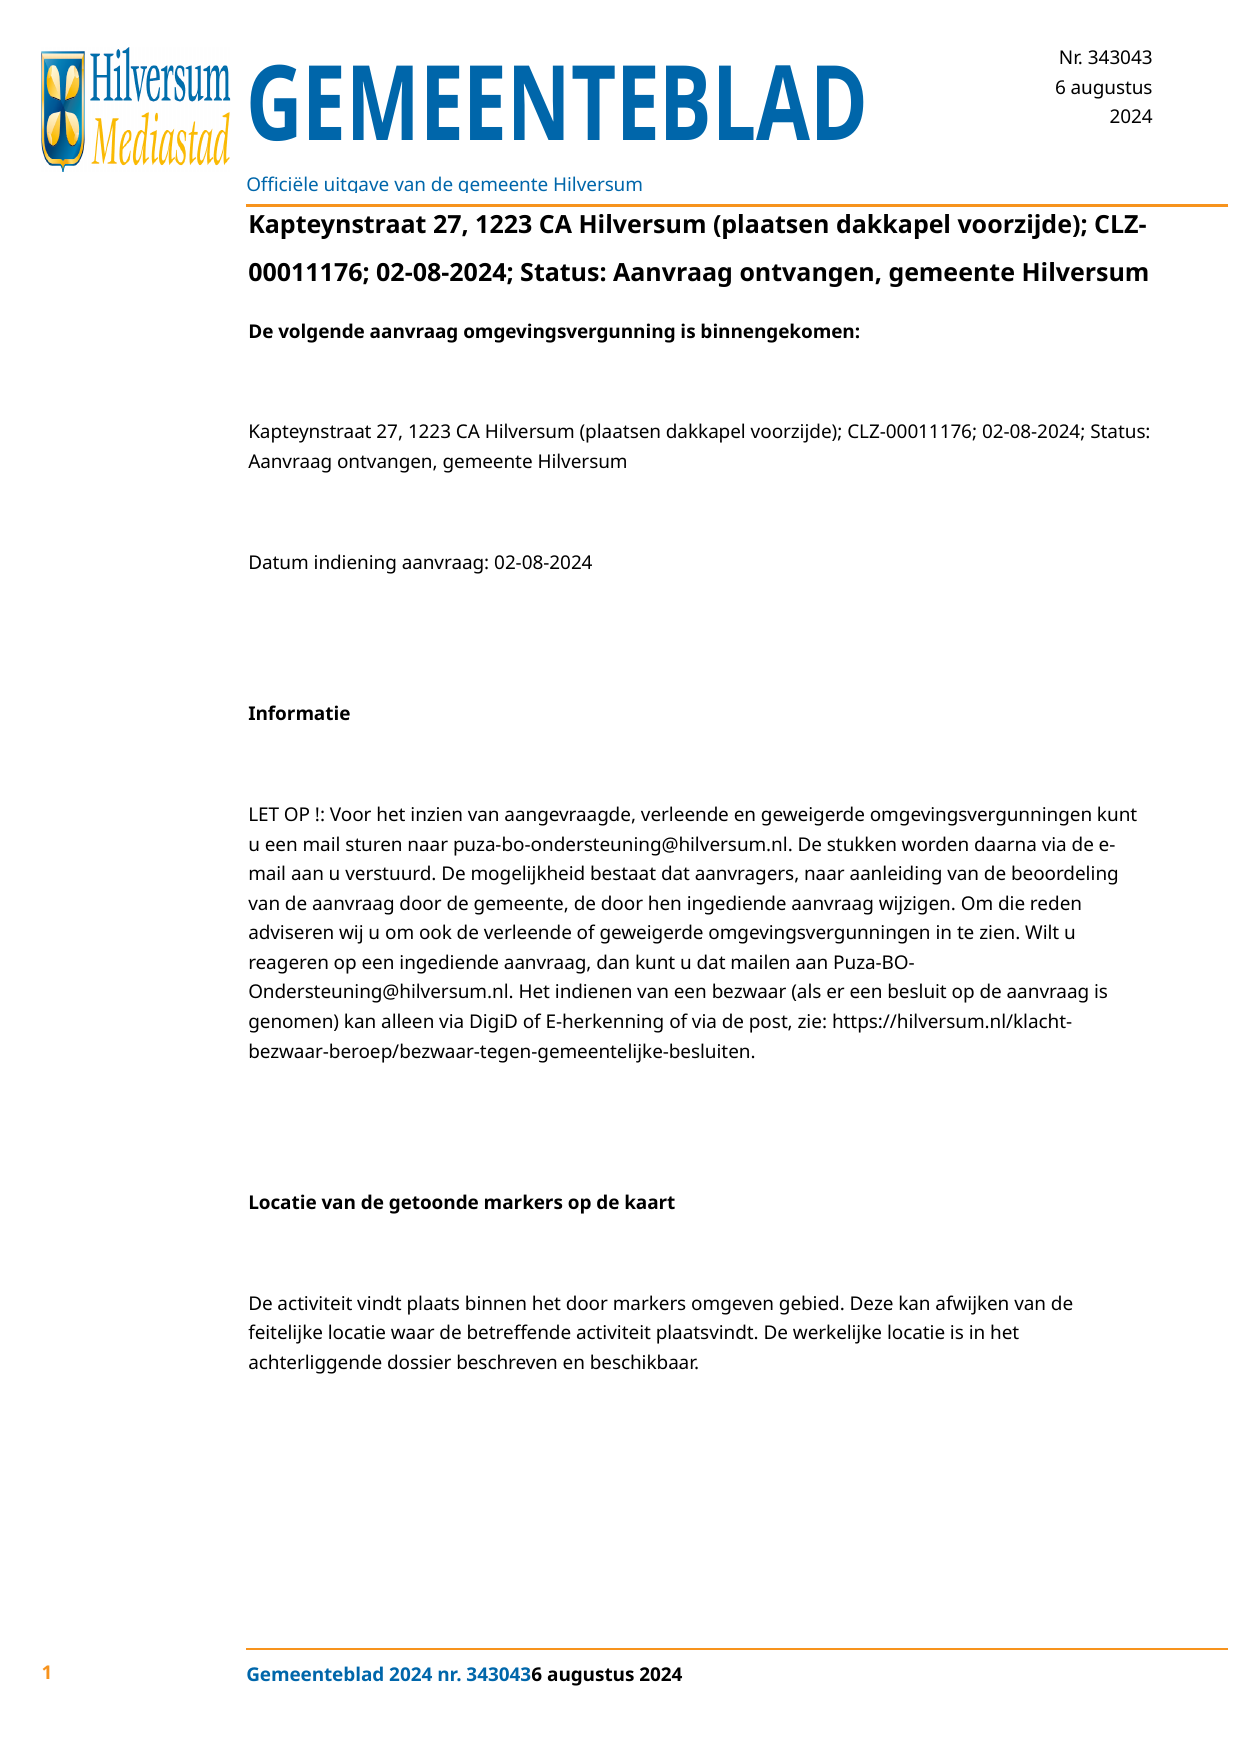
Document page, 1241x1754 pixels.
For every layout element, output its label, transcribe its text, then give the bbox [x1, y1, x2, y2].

text Kapteynstraat 27, 1223 CA Hilversum (plaatsen dakkapel voorzijde); CLZ-00011176; 02-08-2024; Status: Aanvraag ontvangen, gemeente Hilversum [248, 207, 1152, 288]
text De volgende aanvraag omgevingsvergunning is binnengekomen: [248, 318, 1152, 344]
text Kapteynstraat 27, 1223 CA Hilversum (plaatsen dakkapel voorzijde); CLZ-00011176; 02-08-2024; Status: Aanvraag ontvangen, gemeente Hilversum [248, 419, 1152, 474]
text Locatie van de getoonde markers op de kaart [248, 1189, 1152, 1215]
text Datum indiening aanvraag: 02-08-2024 [248, 549, 1152, 575]
text Informatie [248, 700, 1152, 726]
picture [41, 47, 231, 172]
text LET OP !: Voor het inzien van aangevraagde, verleende en geweigerde omgevingsvergunningen kunt u een mail sturen naar puza-bo-ondersteuning@hilversum.nl. De stukken worden daarna via de e-mail aan u verstuurd. De mogelijkheid bestaat dat aanvragers, naar aanleiding van de beoordeling van de aanvraag door de gemeente, de door hen ingediende aanvraag wijzigen. Om die reden adviseren wij u om ook de verleende of geweigerde omgevingsvergunningen in te zien. Wilt u reageren op een ingediende aanvraag, dan kunt u dat mailen aan Puza-BO-Ondersteuning@hilversum.nl. Het indienen van een bezwaar (als er een besluit op de aanvraag is genomen) kan alleen via DigiD of E-herkenning of via de post, zie: https://hilversum.nl/klacht-bezwaar-beroep/bezwaar-tegen-gemeentelijke-besluiten. [248, 801, 1152, 1064]
text De activiteit vindt plaats binnen het door markers omgeven gebied. Deze kan afwijken van de feitelijke locatie waar de betreffende activiteit plaatsvindt. De werkelijke locatie is in het achterliggende dossier beschreven en beschikbaar. [248, 1290, 1152, 1375]
